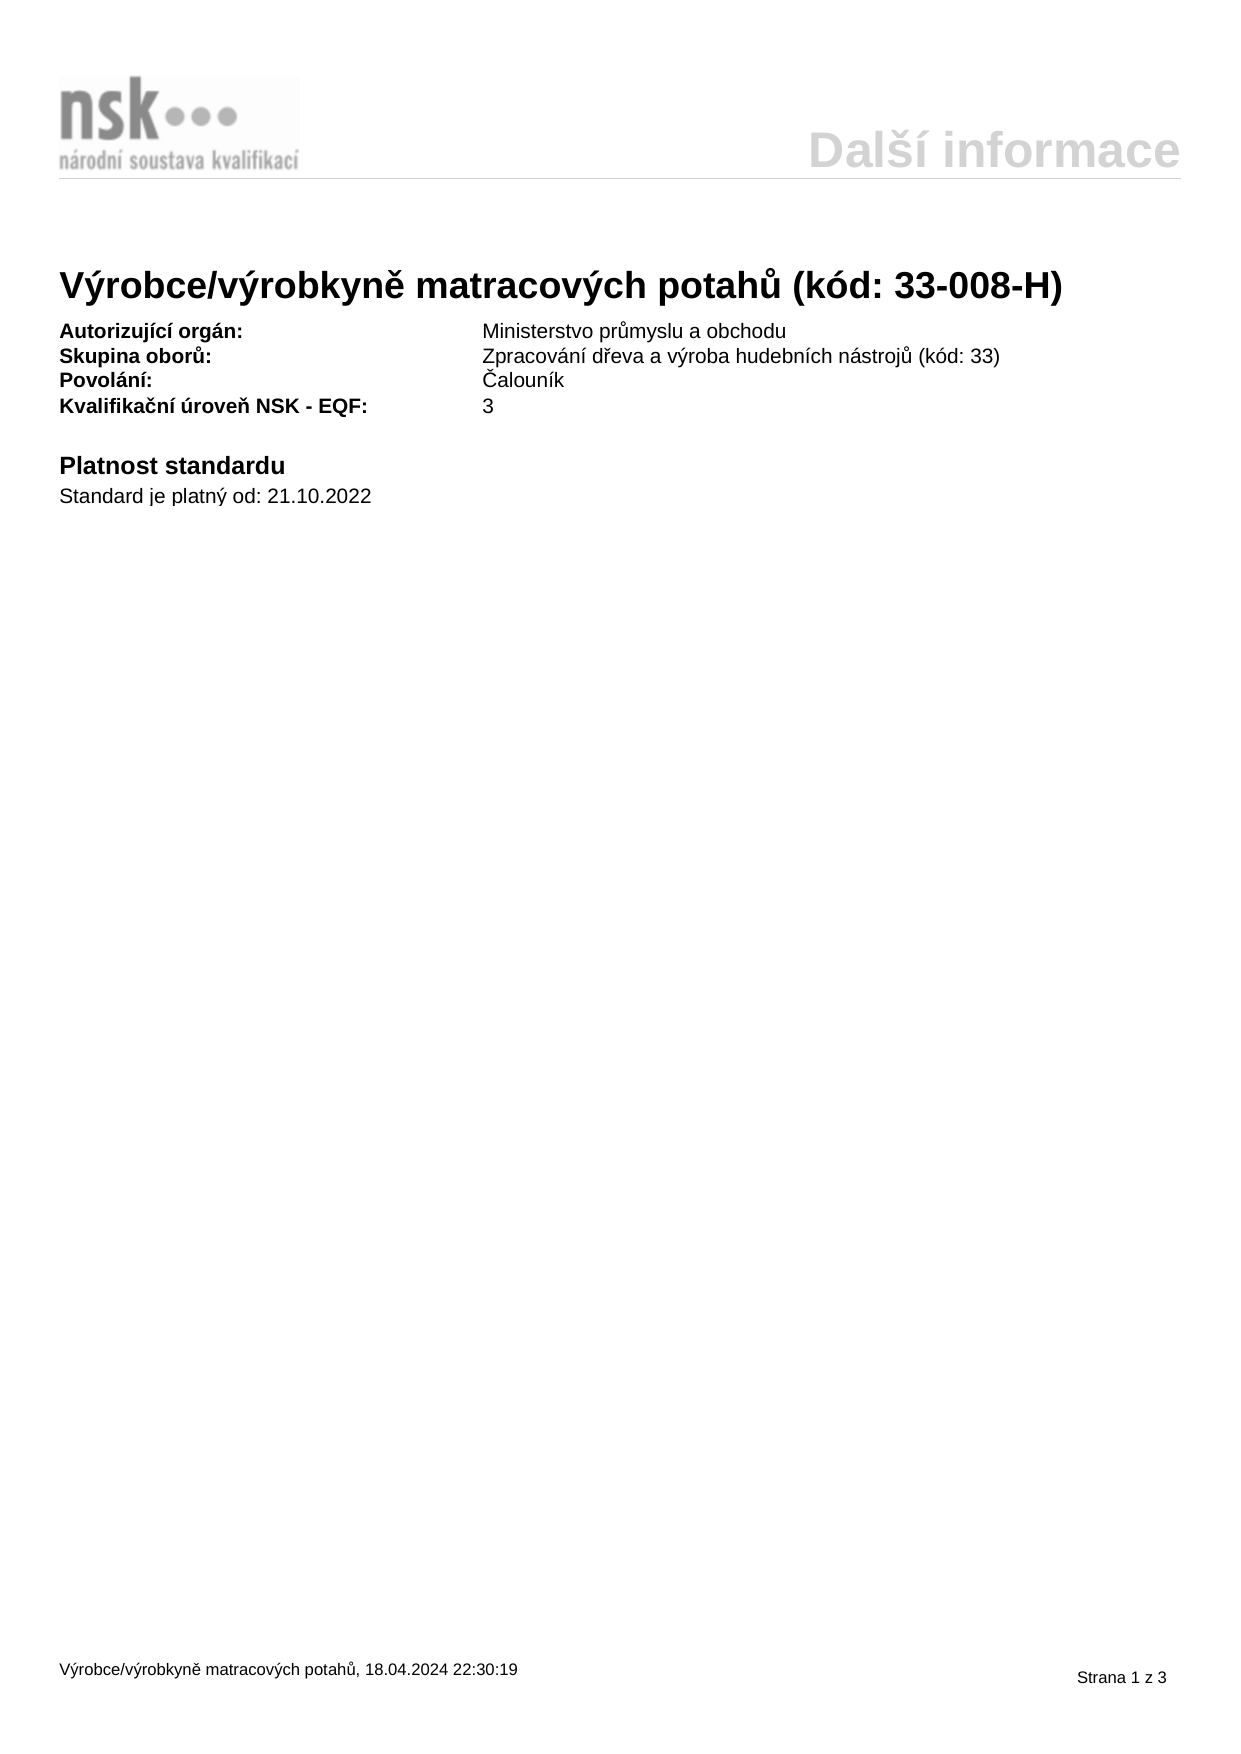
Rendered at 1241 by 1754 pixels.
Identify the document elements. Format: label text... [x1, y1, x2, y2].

table_cell Výrobce/výrobkyně matracových potahů, 18.04.2024 22:30:19 [59, 1660, 861, 1696]
table_cell [619, 196, 627, 224]
table_cell [627, 806, 861, 1106]
table_cell [627, 418, 861, 447]
table_cell Ministerstvo průmyslu a obchodu [482, 319, 1181, 344]
table_cell [861, 307, 1167, 319]
table_cell Povolání: [59, 368, 482, 392]
table_cell [619, 806, 627, 1106]
table_cell [1167, 1106, 1181, 1383]
table_cell Autorizující orgán: [59, 319, 482, 343]
table_cell [59, 418, 119, 447]
table_cell [619, 172, 627, 178]
table_cell [482, 172, 619, 178]
table_header Další informace [627, 59, 1181, 178]
table_cell Strana 1 z 3 [861, 1660, 1167, 1696]
table_cell [482, 1384, 619, 1659]
table_cell Čalouník [482, 368, 1181, 393]
table_cell [119, 806, 482, 1106]
table_cell [119, 1384, 482, 1659]
table_cell [59, 506, 119, 806]
table_cell [119, 307, 482, 319]
table_header [620, 59, 627, 172]
table_cell [861, 1106, 1167, 1383]
table_cell [482, 1106, 619, 1383]
table_cell [627, 196, 861, 224]
table_cell [482, 806, 619, 1106]
table_cell [1167, 196, 1181, 224]
table_cell [619, 506, 627, 806]
table_cell [59, 172, 119, 178]
table_cell Standard je platný od: 21.10.2022 [59, 484, 1181, 506]
table_cell [627, 1106, 861, 1383]
picture [58, 59, 620, 172]
table_cell [1167, 1384, 1181, 1659]
table_cell [1167, 506, 1181, 806]
table_cell [619, 1106, 627, 1383]
table_cell [482, 506, 619, 806]
table_cell [59, 179, 1181, 196]
table_cell Skupina oborů: [59, 344, 482, 368]
table_cell [59, 806, 119, 1106]
table_cell [119, 172, 482, 178]
table_cell [482, 418, 619, 447]
table_cell [861, 196, 1167, 224]
table_cell [861, 806, 1167, 1106]
table_cell [1167, 418, 1181, 447]
table_cell [482, 307, 619, 319]
table_cell [619, 1384, 627, 1659]
table_cell 3 [482, 394, 1181, 417]
table_cell [59, 196, 119, 224]
table_cell [119, 506, 482, 806]
table_cell [1167, 1660, 1181, 1696]
table_cell [482, 196, 619, 224]
table_cell [861, 506, 1167, 806]
table_cell [627, 1384, 861, 1659]
table_cell Zpracování dřeva a výroba hudebních nástrojů (kód: 33) [482, 344, 1181, 368]
table_cell [619, 307, 627, 319]
table_cell [861, 418, 1167, 447]
table_cell Kvalifikační úroveň NSK - EQF: [59, 394, 482, 417]
table_cell [627, 307, 861, 319]
table_cell [861, 1384, 1167, 1659]
table_cell [119, 418, 482, 447]
table_cell [59, 1106, 119, 1383]
table_cell [627, 506, 861, 806]
table_cell Výrobce/výrobkyně matracových potahů (kód: 33-008-H) [59, 224, 1181, 307]
table_cell [119, 1106, 482, 1383]
table_cell Platnost standardu [59, 448, 1181, 483]
table_cell [1167, 806, 1181, 1106]
table_cell [59, 1384, 119, 1659]
table_cell [59, 307, 119, 319]
table_cell [619, 418, 627, 447]
table_cell [119, 196, 482, 224]
table_cell [1167, 307, 1181, 319]
